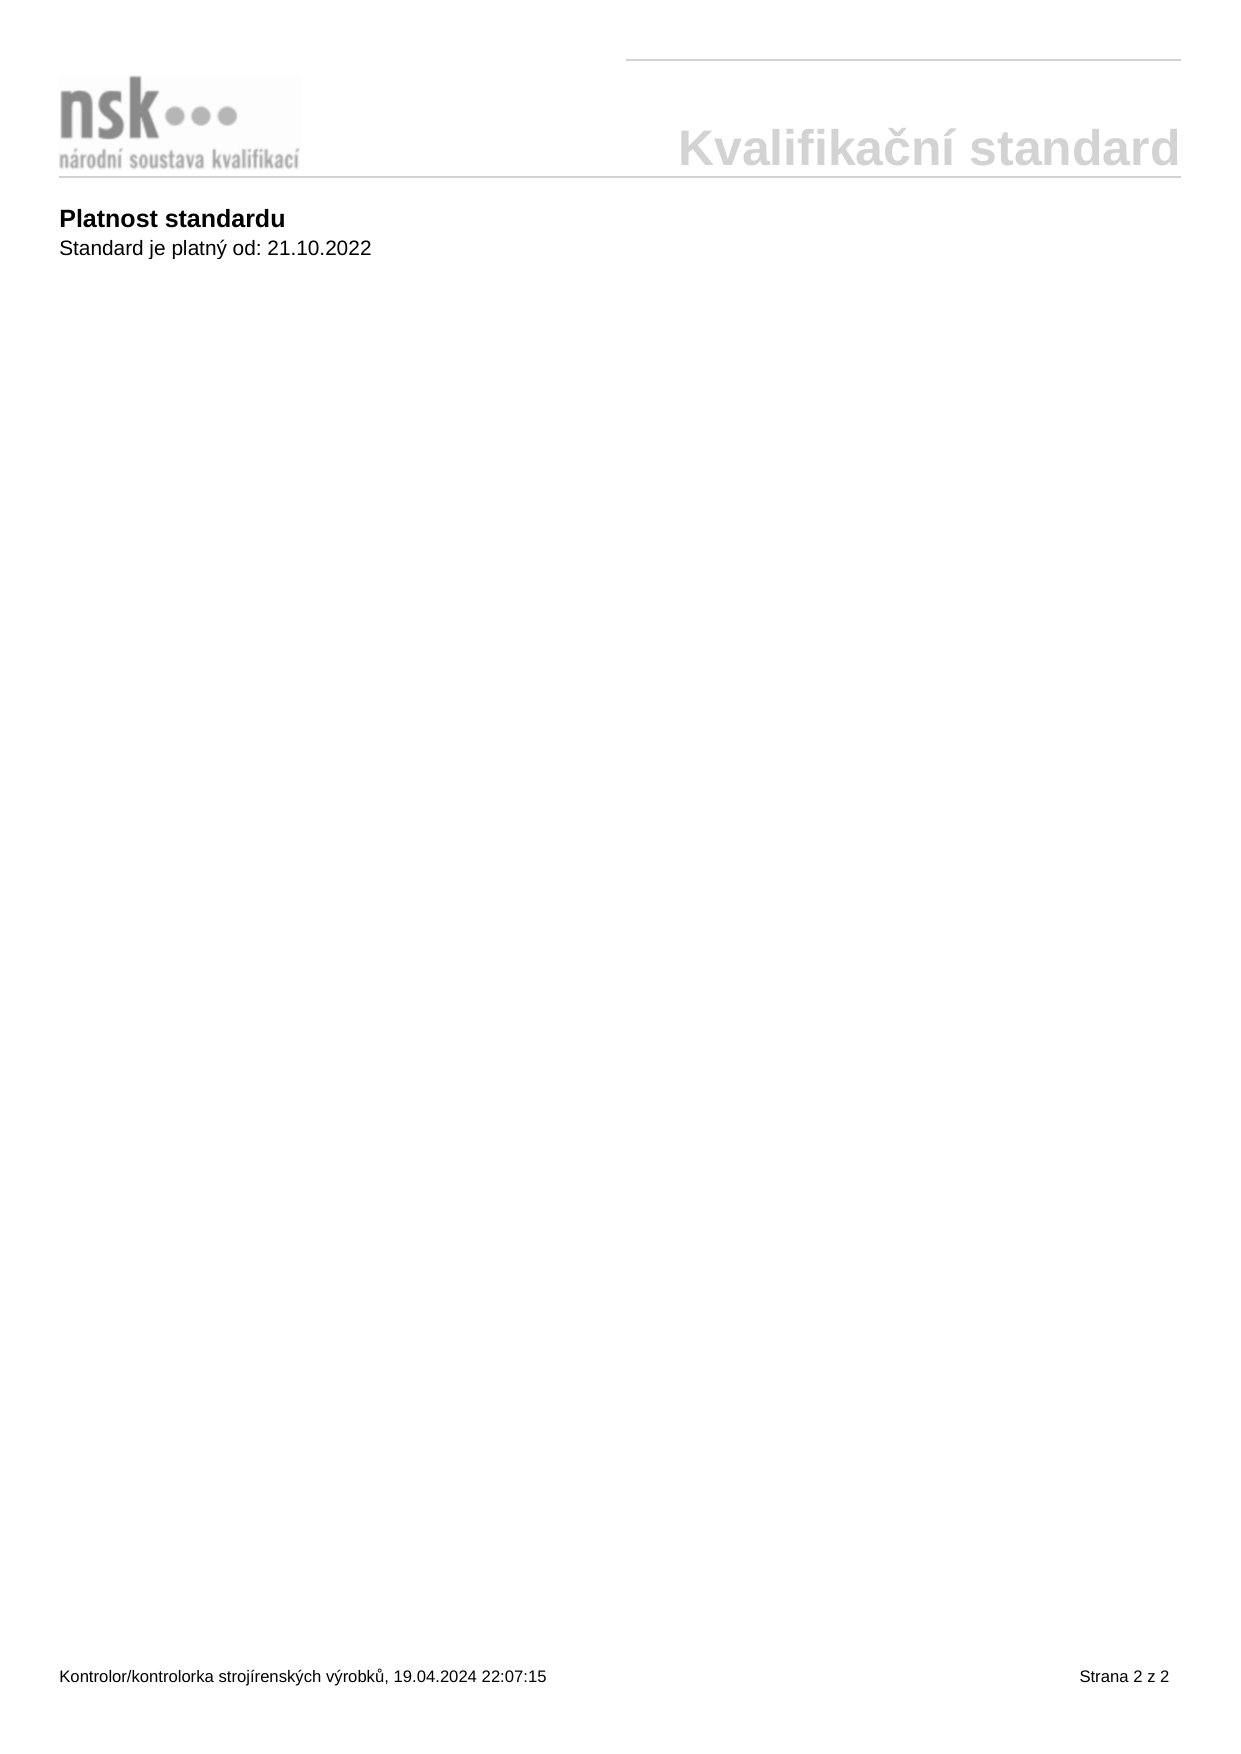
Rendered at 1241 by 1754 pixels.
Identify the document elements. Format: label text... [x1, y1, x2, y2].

table_cell [620, 1409, 626, 1658]
picture [58, 59, 621, 171]
table_cell [626, 1409, 862, 1658]
table_cell Kontrolor/kontrolorka strojírenských výrobků, 19.04.2024 22:07:15 [59, 1658, 862, 1694]
table_cell [59, 194, 483, 200]
table_cell [484, 171, 620, 176]
table_cell [862, 194, 1093, 200]
table_cell [59, 259, 483, 559]
table_cell [626, 1159, 862, 1409]
table_cell [1169, 194, 1181, 200]
table_cell [620, 859, 626, 1159]
table_cell [484, 194, 620, 200]
table_cell [1169, 1658, 1181, 1694]
table_cell [1093, 259, 1169, 559]
table_cell [484, 259, 620, 559]
table_cell [1169, 1159, 1181, 1409]
table_cell [484, 559, 620, 859]
table_cell [484, 859, 620, 1159]
table_cell [1169, 259, 1181, 559]
table_cell [1169, 559, 1181, 859]
table_cell [626, 859, 862, 1159]
table_cell Kvalifikační standard [626, 61, 1181, 176]
table_cell [59, 1159, 483, 1409]
table_cell [1093, 194, 1169, 200]
table_cell [862, 859, 1093, 1159]
table_cell [626, 559, 862, 859]
table_cell [626, 259, 862, 559]
table_cell [59, 559, 483, 859]
table_cell [620, 259, 626, 559]
table_cell Standard je platný od: 21.10.2022 [59, 236, 1181, 259]
table_cell [59, 171, 483, 176]
table_cell [862, 1159, 1093, 1409]
table_cell [1093, 1159, 1169, 1409]
table_cell [620, 559, 626, 859]
table_cell Strana 2 z 2 [862, 1658, 1169, 1694]
table_cell [862, 259, 1093, 559]
table_cell [59, 859, 483, 1159]
table_cell [484, 1159, 620, 1409]
table_cell [59, 1409, 483, 1658]
table_cell Platnost standardu [59, 200, 1181, 236]
table_cell [862, 559, 1093, 859]
table_cell [59, 178, 1181, 194]
table_cell [1093, 859, 1169, 1159]
table_cell [1169, 1409, 1181, 1658]
table_cell [626, 194, 862, 200]
table_cell [862, 1409, 1093, 1658]
table_cell [620, 1159, 626, 1409]
table_cell [1093, 1409, 1169, 1658]
table_cell [1169, 859, 1181, 1159]
table_cell [484, 1409, 620, 1658]
table_cell [1093, 559, 1169, 859]
table_cell [621, 59, 626, 170]
